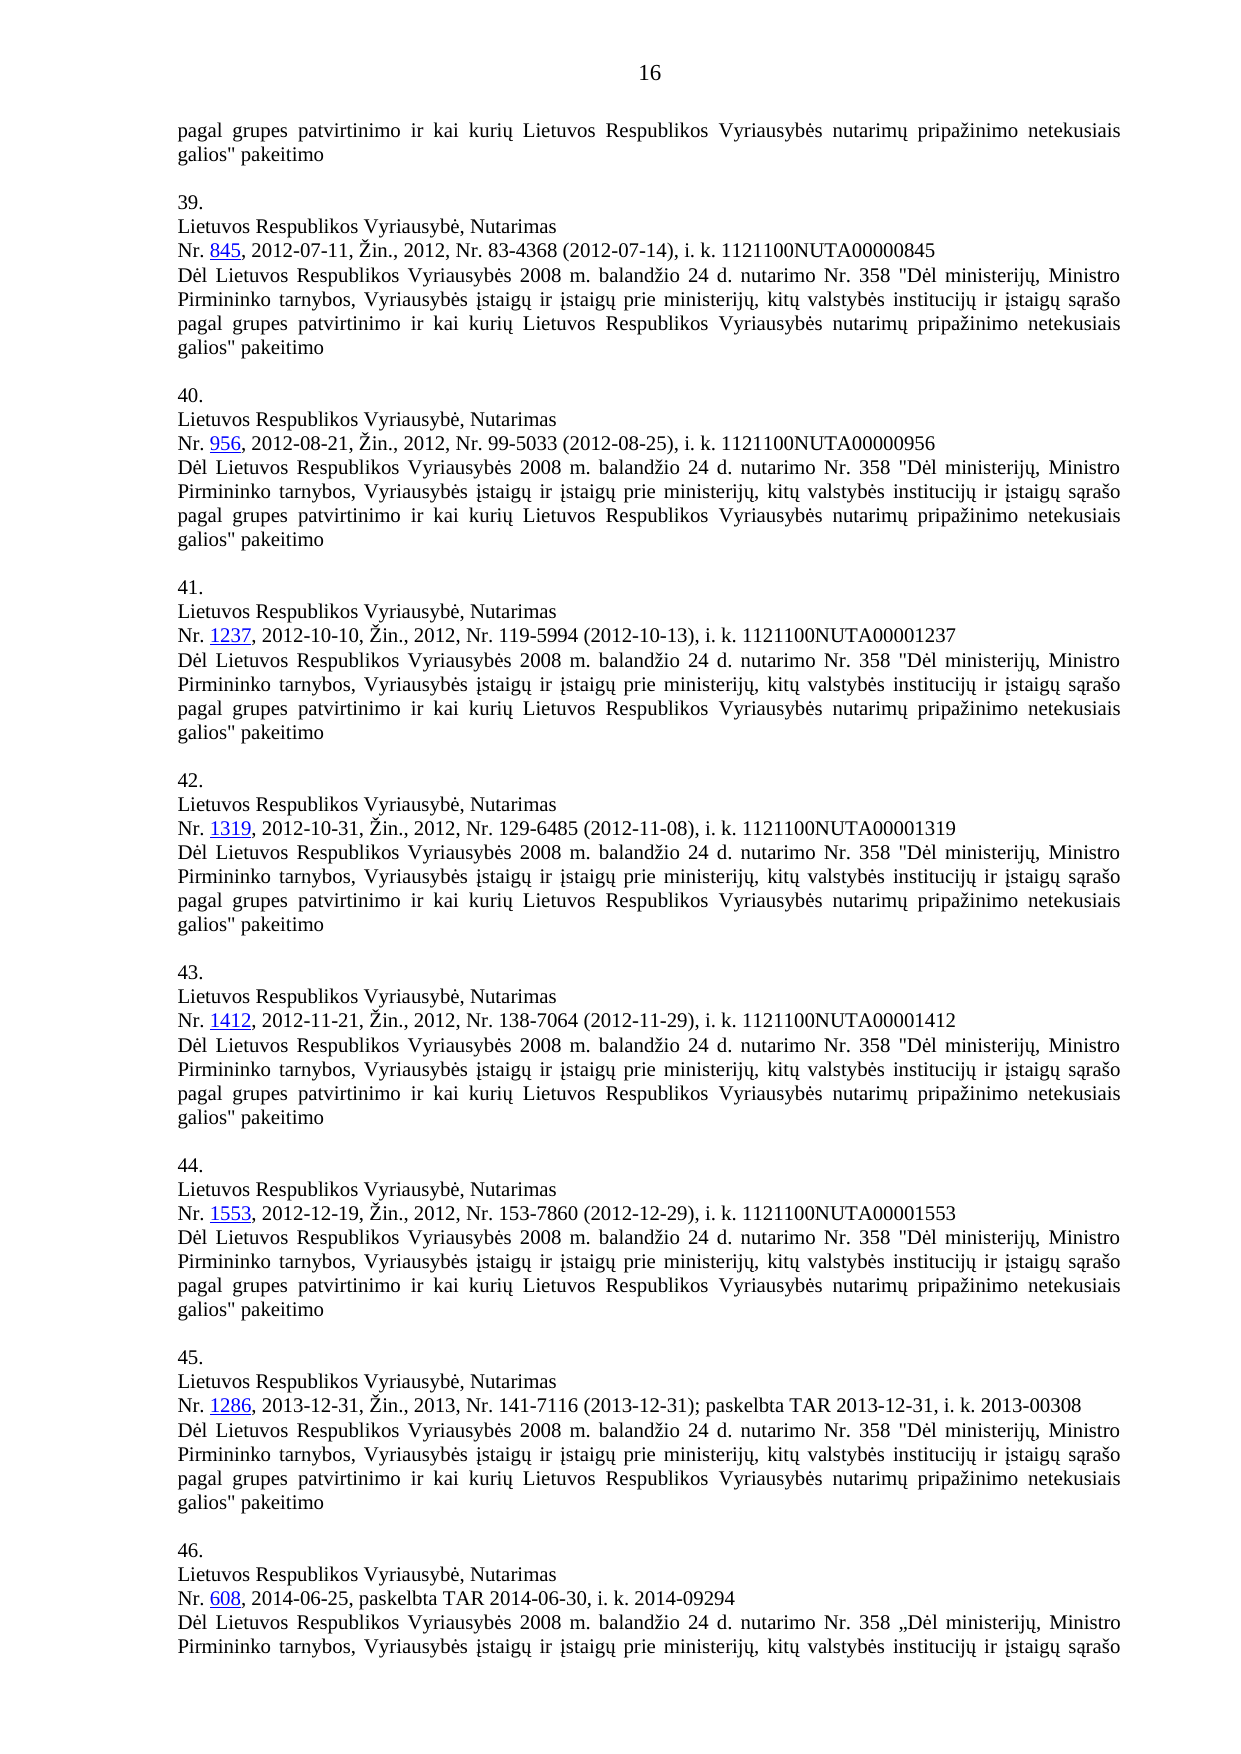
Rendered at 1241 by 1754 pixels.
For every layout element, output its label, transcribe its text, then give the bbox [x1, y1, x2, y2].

text 43. [177, 960, 1122, 984]
text 40. [177, 383, 1122, 407]
text Nr. 956, 2012-08-21, Žin., 2012, Nr. 99-5033 (2012-08-25), i. k. 1121100NUTA00000956 [177, 431, 1122, 455]
text Dėl Lietuvos Respublikos Vyriausybės 2008 m. balandžio 24 d. nutarimo Nr. 358 "Dėl ministerijų, Ministro Pirmininko tarnybos, Vyriausybės įstaigų ir įstaigų prie ministerijų, kitų valstybės institucijų ir įstaigų sąrašo pagal grupes patvirtinimo ir kai kurių Lietuvos Respublikos Vyriausybės nutarimų pripažinimo netekusiais galios" pakeitimo [177, 1417, 1122, 1514]
text Lietuvos Respublikos Vyriausybė, Nutarimas [177, 792, 1122, 816]
text 39. [177, 190, 1122, 214]
text Dėl Lietuvos Respublikos Vyriausybės 2008 m. balandžio 24 d. nutarimo Nr. 358 "Dėl ministerijų, Ministro Pirmininko tarnybos, Vyriausybės įstaigų ir įstaigų prie ministerijų, kitų valstybės institucijų ir įstaigų sąrašo pagal grupes patvirtinimo ir kai kurių Lietuvos Respublikos Vyriausybės nutarimų pripažinimo netekusiais galios" pakeitimo [177, 455, 1122, 551]
text Nr. 1286, 2013-12-31, Žin., 2013, Nr. 141-7116 (2013-12-31); paskelbta TAR 2013-12-31, i. k. 2013-00308 [177, 1393, 1122, 1417]
text Lietuvos Respublikos Vyriausybė, Nutarimas [177, 214, 1122, 238]
text Lietuvos Respublikos Vyriausybė, Nutarimas [177, 1177, 1122, 1201]
text pagal grupes patvirtinimo ir kai kurių Lietuvos Respublikos Vyriausybės nutarimų pripažinimo netekusiais galios" pakeitimo [177, 118, 1122, 166]
text Nr. 845, 2012-07-11, Žin., 2012, Nr. 83-4368 (2012-07-14), i. k. 1121100NUTA00000845 [177, 238, 1122, 262]
text Nr. 608, 2014-06-25, paskelbta TAR 2014-06-30, i. k. 2014-09294 [177, 1586, 1122, 1610]
text 41. [177, 575, 1122, 599]
text 45. [177, 1345, 1122, 1369]
text Dėl Lietuvos Respublikos Vyriausybės 2008 m. balandžio 24 d. nutarimo Nr. 358 "Dėl ministerijų, Ministro Pirmininko tarnybos, Vyriausybės įstaigų ir įstaigų prie ministerijų, kitų valstybės institucijų ir įstaigų sąrašo pagal grupes patvirtinimo ir kai kurių Lietuvos Respublikos Vyriausybės nutarimų pripažinimo netekusiais galios" pakeitimo [177, 1225, 1122, 1321]
text Dėl Lietuvos Respublikos Vyriausybės 2008 m. balandžio 24 d. nutarimo Nr. 358 "Dėl ministerijų, Ministro Pirmininko tarnybos, Vyriausybės įstaigų ir įstaigų prie ministerijų, kitų valstybės institucijų ir įstaigų sąrašo pagal grupes patvirtinimo ir kai kurių Lietuvos Respublikos Vyriausybės nutarimų pripažinimo netekusiais galios" pakeitimo [177, 262, 1122, 359]
text Nr. 1412, 2012-11-21, Žin., 2012, Nr. 138-7064 (2012-11-29), i. k. 1121100NUTA00001412 [177, 1008, 1122, 1032]
text Nr. 1237, 2012-10-10, Žin., 2012, Nr. 119-5994 (2012-10-13), i. k. 1121100NUTA00001237 [177, 623, 1122, 647]
text 44. [177, 1153, 1122, 1177]
text Nr. 1319, 2012-10-31, Žin., 2012, Nr. 129-6485 (2012-11-08), i. k. 1121100NUTA00001319 [177, 816, 1122, 840]
text 42. [177, 768, 1122, 792]
text Nr. 1553, 2012-12-19, Žin., 2012, Nr. 153-7860 (2012-12-29), i. k. 1121100NUTA00001553 [177, 1201, 1122, 1225]
text Lietuvos Respublikos Vyriausybė, Nutarimas [177, 599, 1122, 623]
text Lietuvos Respublikos Vyriausybė, Nutarimas [177, 407, 1122, 431]
text Lietuvos Respublikos Vyriausybė, Nutarimas [177, 984, 1122, 1008]
text Dėl Lietuvos Respublikos Vyriausybės 2008 m. balandžio 24 d. nutarimo Nr. 358 „Dėl ministerijų, Ministro Pirmininko tarnybos, Vyriausybės įstaigų ir įstaigų prie ministerijų, kitų valstybės institucijų ir įstaigų sąrašo [177, 1610, 1122, 1658]
text Lietuvos Respublikos Vyriausybė, Nutarimas [177, 1562, 1122, 1586]
text 46. [177, 1538, 1122, 1562]
text Dėl Lietuvos Respublikos Vyriausybės 2008 m. balandžio 24 d. nutarimo Nr. 358 "Dėl ministerijų, Ministro Pirmininko tarnybos, Vyriausybės įstaigų ir įstaigų prie ministerijų, kitų valstybės institucijų ir įstaigų sąrašo pagal grupes patvirtinimo ir kai kurių Lietuvos Respublikos Vyriausybės nutarimų pripažinimo netekusiais galios" pakeitimo [177, 840, 1122, 936]
text Dėl Lietuvos Respublikos Vyriausybės 2008 m. balandžio 24 d. nutarimo Nr. 358 "Dėl ministerijų, Ministro Pirmininko tarnybos, Vyriausybės įstaigų ir įstaigų prie ministerijų, kitų valstybės institucijų ir įstaigų sąrašo pagal grupes patvirtinimo ir kai kurių Lietuvos Respublikos Vyriausybės nutarimų pripažinimo netekusiais galios" pakeitimo [177, 1032, 1122, 1129]
text Lietuvos Respublikos Vyriausybė, Nutarimas [177, 1369, 1122, 1393]
text Dėl Lietuvos Respublikos Vyriausybės 2008 m. balandžio 24 d. nutarimo Nr. 358 "Dėl ministerijų, Ministro Pirmininko tarnybos, Vyriausybės įstaigų ir įstaigų prie ministerijų, kitų valstybės institucijų ir įstaigų sąrašo pagal grupes patvirtinimo ir kai kurių Lietuvos Respublikos Vyriausybės nutarimų pripažinimo netekusiais galios" pakeitimo [177, 647, 1122, 744]
